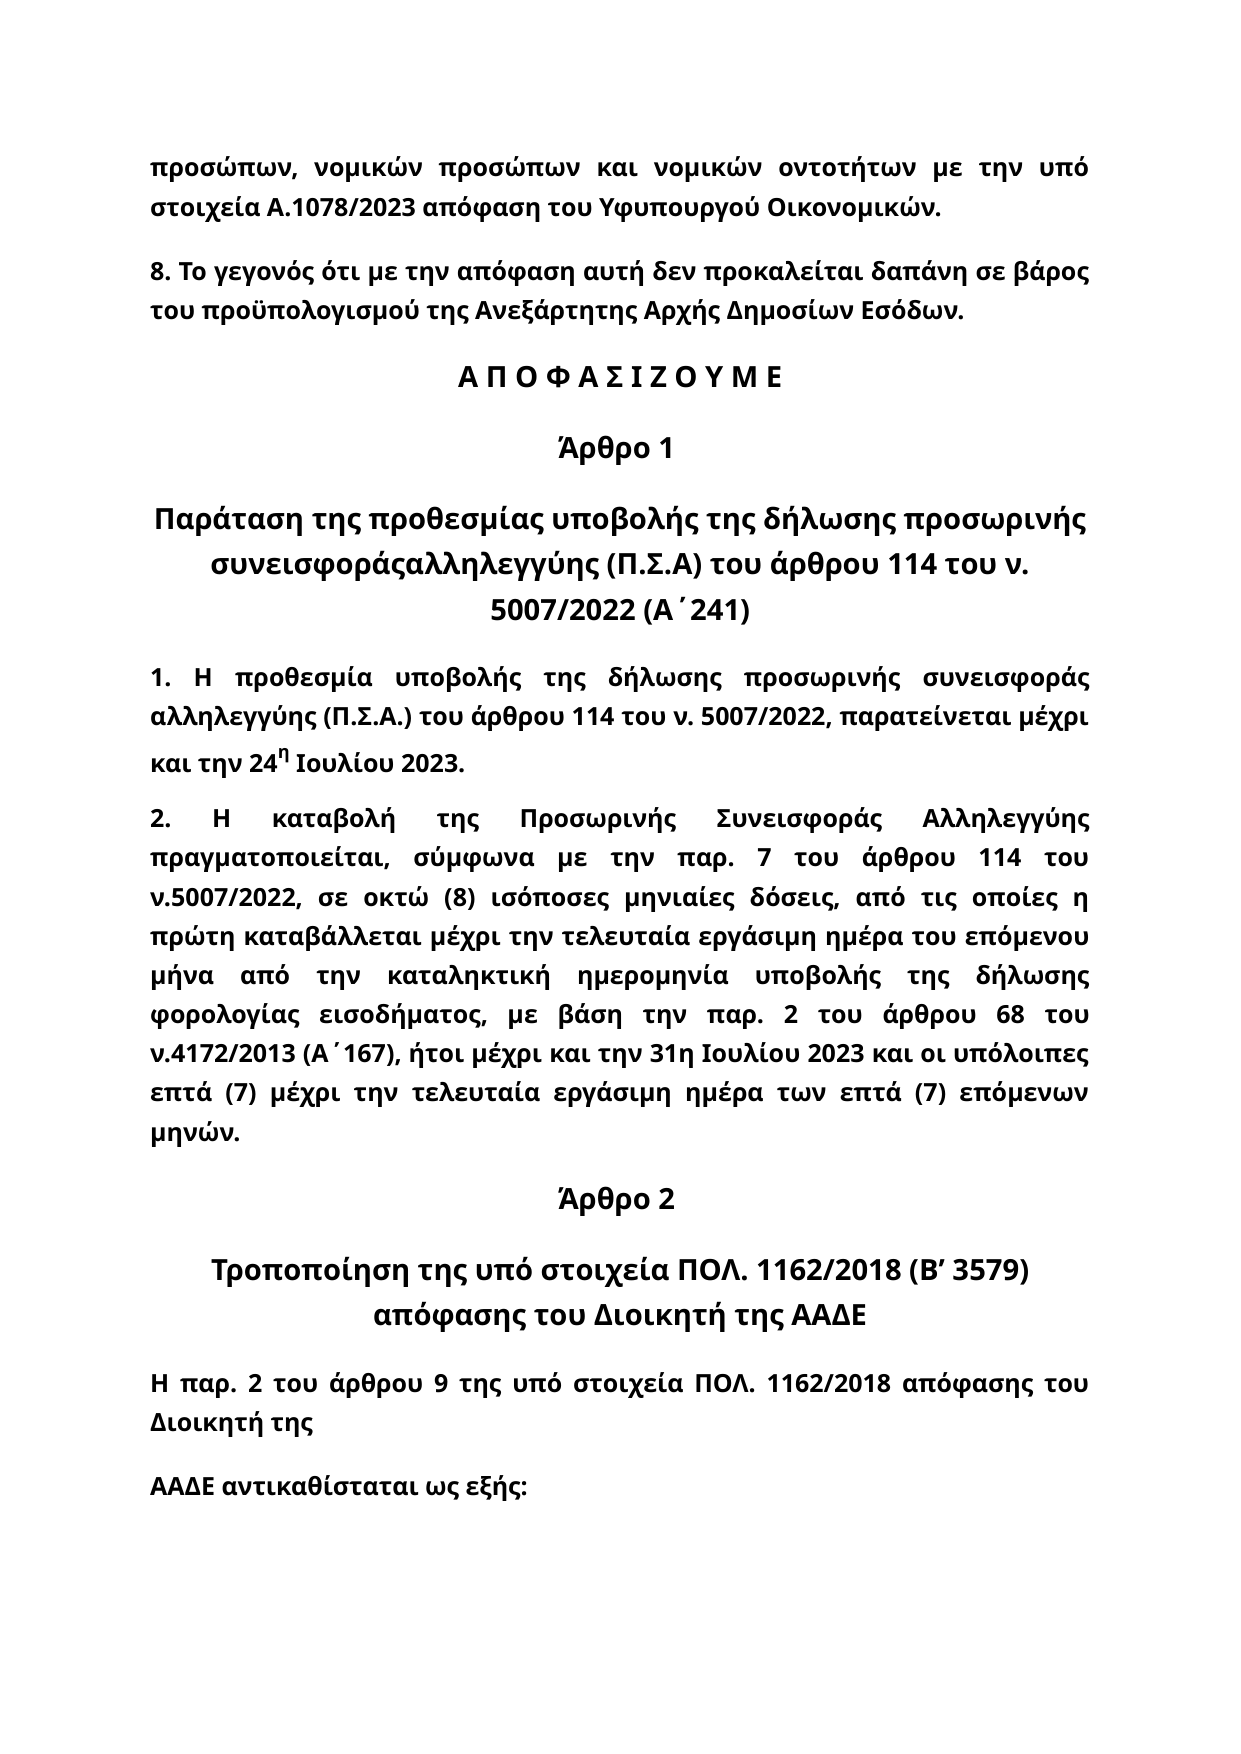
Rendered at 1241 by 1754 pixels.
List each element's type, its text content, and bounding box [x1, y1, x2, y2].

subtitle Παράταση της προθεσμίας υποβολής της δήλωσης προσωρινής συνεισφοράςαλληλεγγύης (Π.Σ.Α) του άρθρου 114 του ν. 5007/2022 (Α΄241) [150, 498, 1090, 629]
text ΑΑΔΕ αντικαθίσταται ως εξής: [150, 1468, 1090, 1503]
text Η παρ. 2 του άρθρου 9 της υπό στοιχεία ΠΟΛ. 1162/2018 απόφασης του Διοικητή της [150, 1365, 1090, 1438]
text 1. Η προθεσμία υποβολής της δήλωσης προσωρινής συνεισφοράς αλληλεγγύης (Π.Σ.Α.) του άρθρου 114 του ν. 5007/2022, παρατείνεται μέχρι και την 24η Ιουλίου 2023. [150, 660, 1090, 782]
text 2. Η καταβολή της Προσωρινής Συνεισφοράς Αλληλεγγύης πραγματοποιείται, σύμφωνα με την παρ. 7 του άρθρου 114 του ν.5007/2022, σε οκτώ (8) ισόποσες μηνιαίες δόσεις, από τις οποίες η πρώτη καταβάλλεται μέχρι την τελευταία εργάσιμη ημέρα του επόμενου μήνα από την καταληκτική ημερομηνία υποβολής της δήλωσης φορολογίας εισοδήματος, με βάση την παρ. 2 του άρθρου 68 του ν.4172/2013 (Α΄167), ήτοι μέχρι και την 31η Ιουλίου 2023 και οι υπόλοιπες επτά (7) μέχρι την τελευταία εργάσιμη ημέρα των επτά (7) επόμενων μηνών. [150, 801, 1090, 1148]
text 8. Το γεγονός ότι με την απόφαση αυτή δεν προκαλείται δαπάνη σε βάρος του προϋπολογισμού της Ανεξάρτητης Αρχής Δημοσίων Εσόδων. [150, 253, 1090, 327]
text προσώπων, νομικών προσώπων και νομικών οντοτήτων με την υπό στοιχεία Α.1078/2023 απόφαση του Υφυπουργού Οικονομικών. [150, 150, 1090, 223]
subtitle Άρθρο 1 [150, 427, 1090, 467]
text Α Π Ο Φ Α Σ Ι Ζ Ο Υ Μ Ε [150, 357, 1090, 396]
subtitle Τροποποίηση της υπό στοιχεία ΠΟΛ. 1162/2018 (Β’ 3579) απόφασης του Διοικητή της ΑΑΔΕ [150, 1249, 1090, 1334]
subtitle Άρθρο 2 [150, 1178, 1090, 1218]
